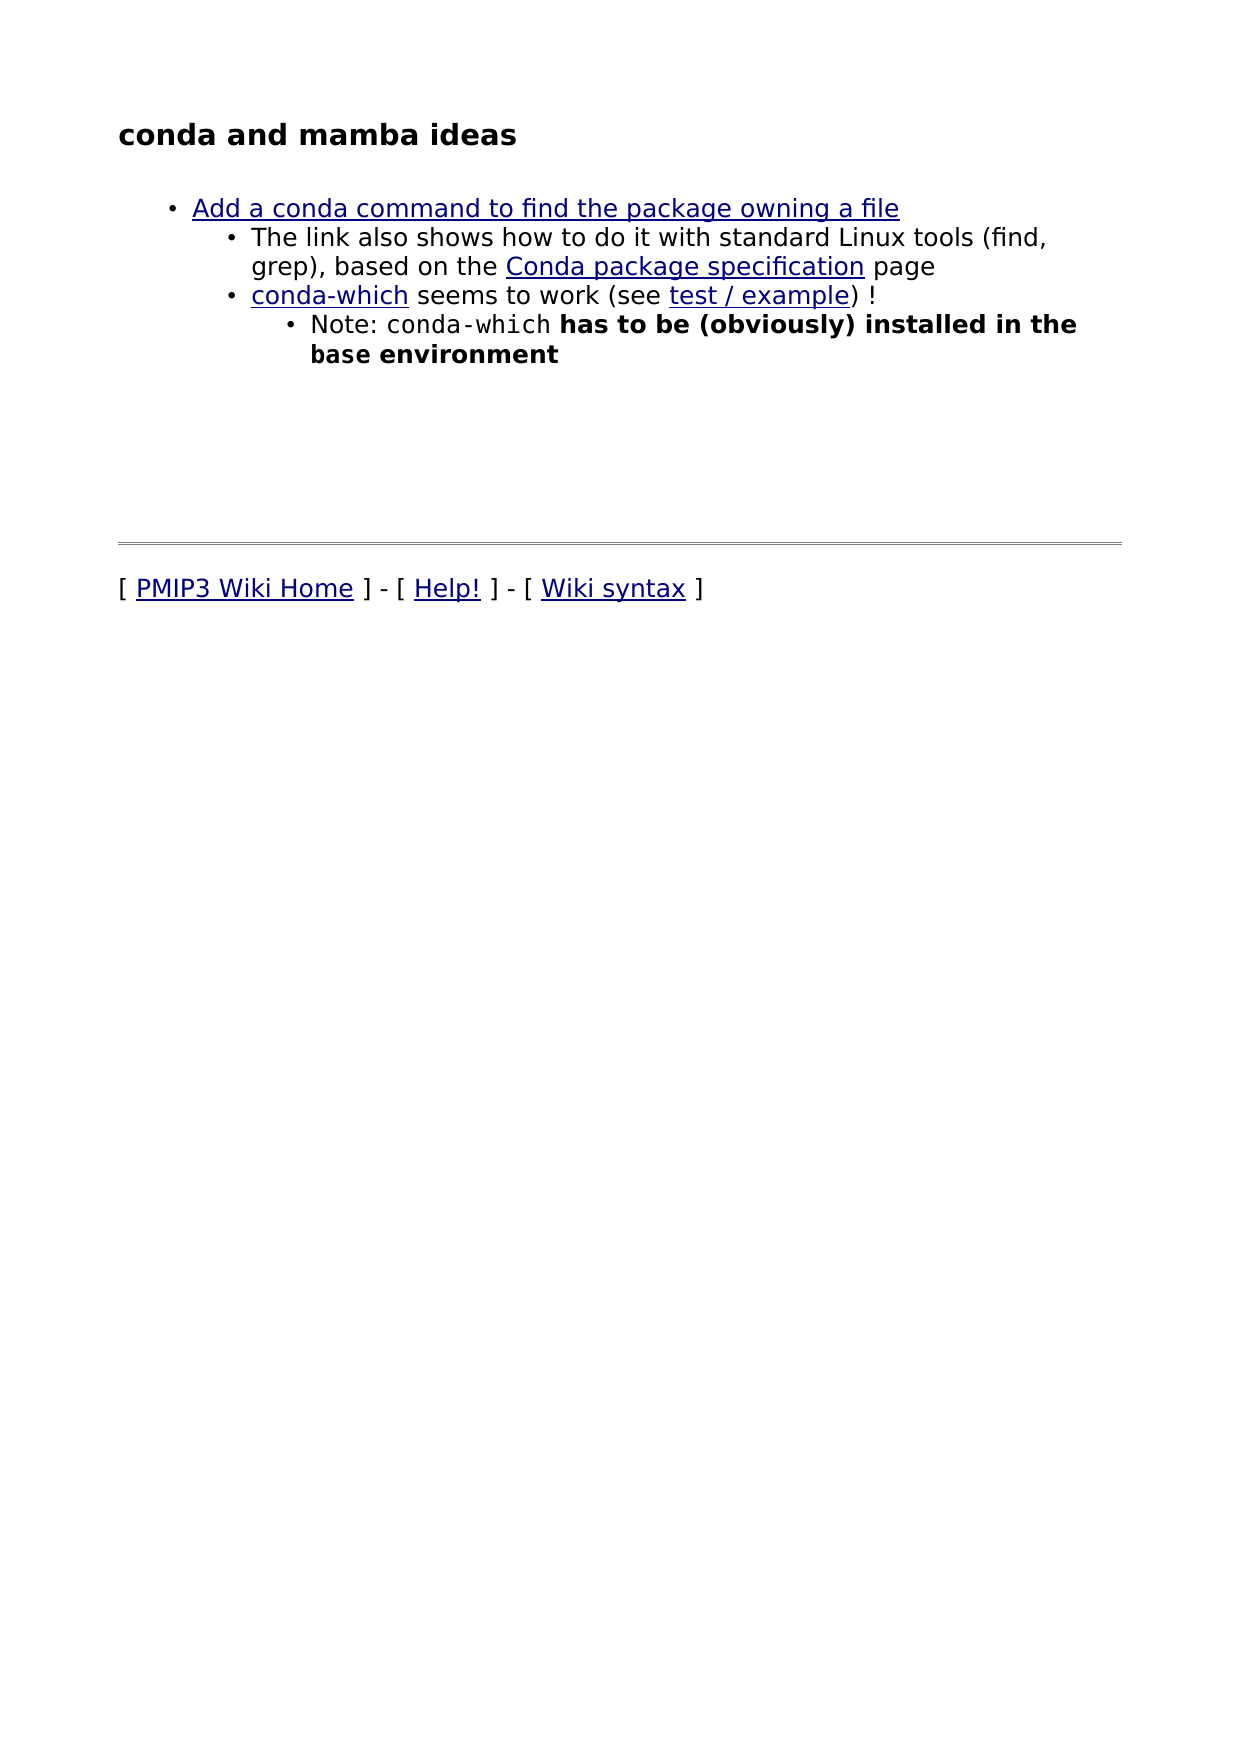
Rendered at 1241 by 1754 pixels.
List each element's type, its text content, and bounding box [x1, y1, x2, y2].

list The link also shows how to do it with standard Linux tools (find, grep), based on the Conda package specification page [236, 223, 1122, 282]
subtitle conda and mamba ideas [118, 118, 1122, 152]
list Add a conda command to find the package owning a file [177, 194, 1122, 223]
list conda-which seems to work (see test / example) ! [236, 282, 1122, 311]
text [ PMIP3 Wiki Home ] - [ Help! ] - [ Wiki syntax ] [118, 574, 1122, 603]
list Note: conda-which has to be (obviously) installed in the base environment [295, 311, 1122, 369]
